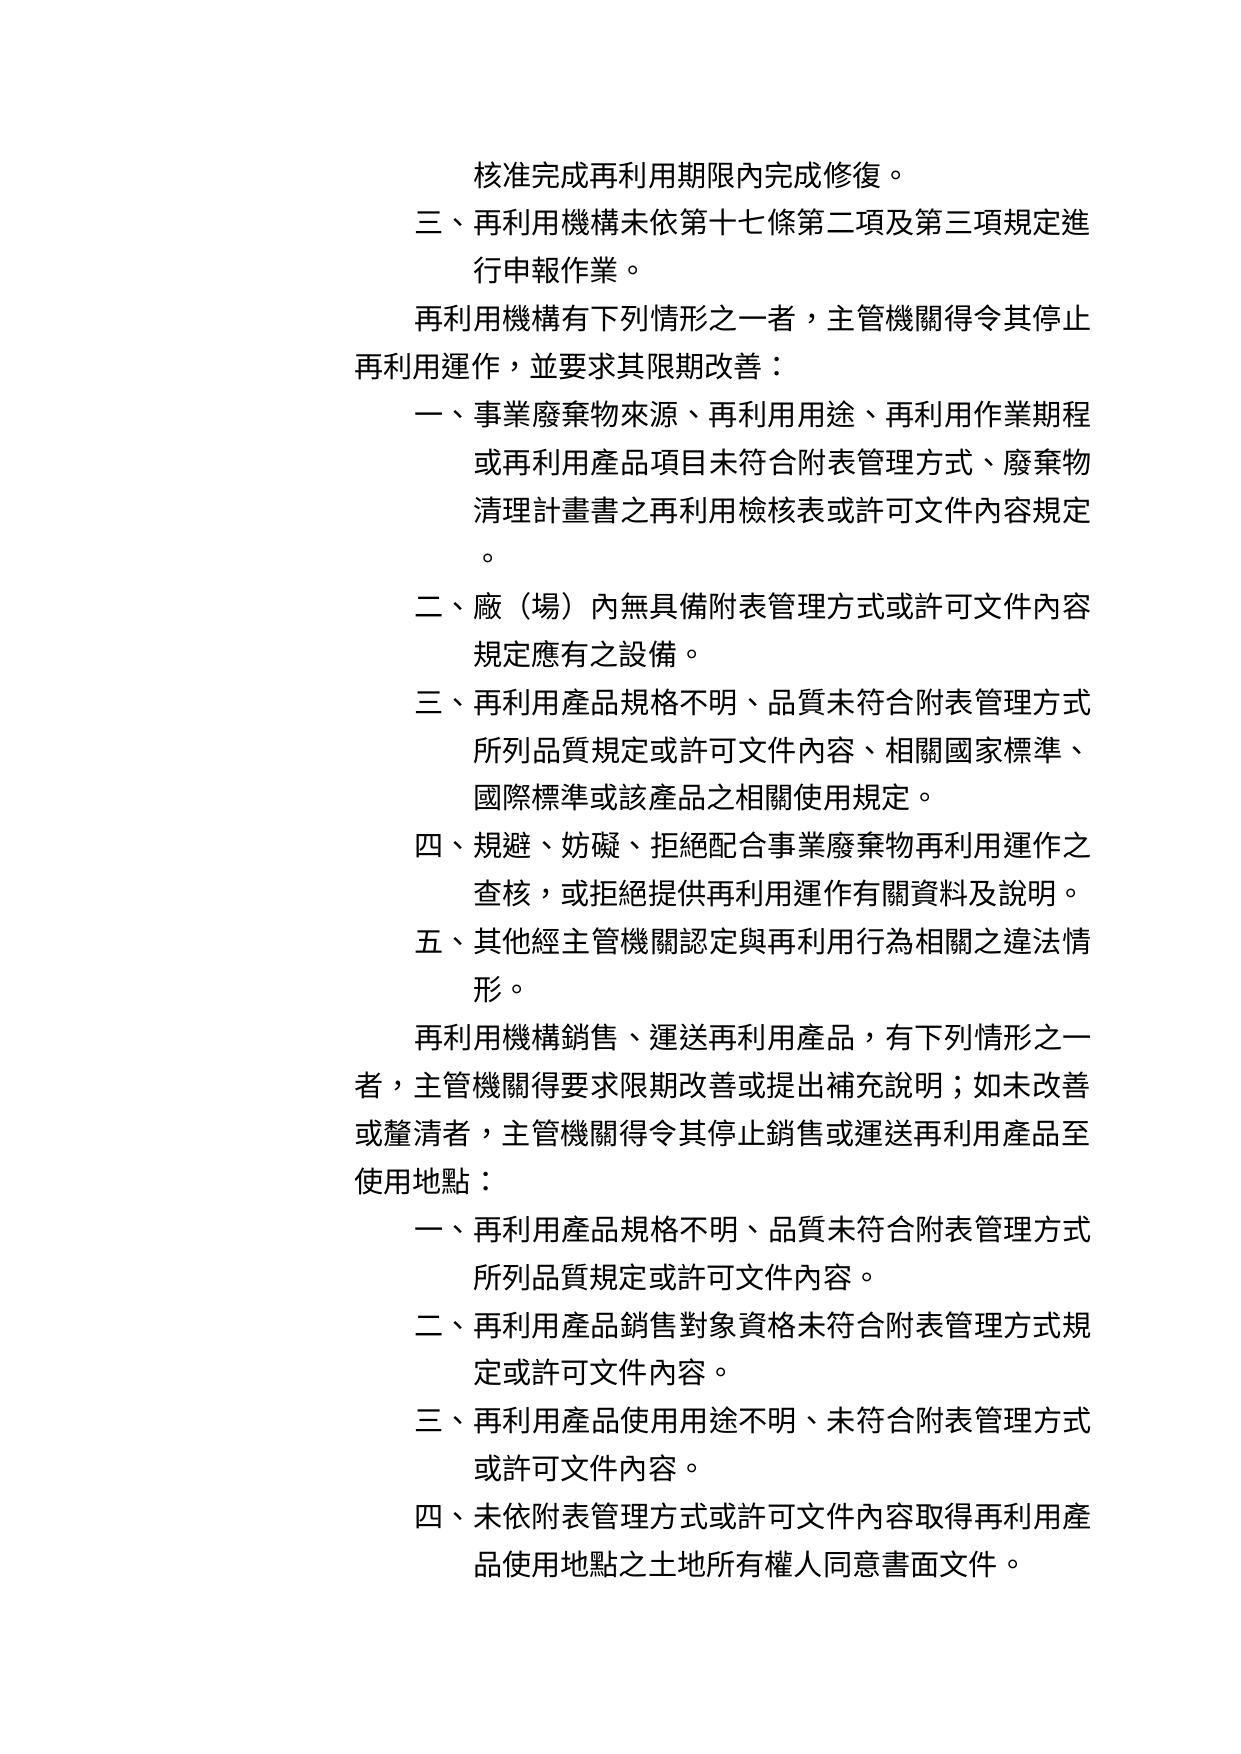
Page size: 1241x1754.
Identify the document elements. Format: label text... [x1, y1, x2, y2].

table_cell [183, 148, 354, 1585]
table_cell 核准完成再利用期限內完成修復。 三、再利用機構未依第十七條第二項及第三項規定進行申報作業。 再利用機構有下列情形之一者，主管機關得令其停止再利用運作，並要求其限期改善： 一、事業廢棄物來源、再利用用途、再利用作業期程或再利用產品項目未符合附表管理方式、廢棄物清理計畫書之再利用檢核表或許可文件內容規定。 二、廠（場）內無具備附表管理方式或許可文件內容規定應有之設備。 三、再利用產品規格不明、品質未符合附表管理方式所列品質規定或許可文件內容、相關國家標準、國際標準或該產品之相關使用規定。 四、規避、妨礙、拒絕配合事業廢棄物再利用運作之查核，或拒絕提供再利用運作有關資料及說明。 五、其他經主管機關認定與再利用行為相關之違法情形。 再利用機構銷售、運送再利用產品，有下列情形之一者，主管機關得要求限期改善或提出補充說明；如未改善或釐清者，主管機關得令其停止銷售或運送再利用產品至使用地點： 一、再利用產品規格不明、品質未符合附表管理方式所列品質規定或許可文件內容。 二、再利用產品銷售對象資格未符合附表管理方式規定或許可文件內容。 三、再利用產品使用用途不明、未符合附表管理方式或許可文件內容。 四、未依附表管理方式或許可文件內容取得再利用產品使用地點之土地所有權人同意書面文件。 [354, 148, 1092, 1585]
